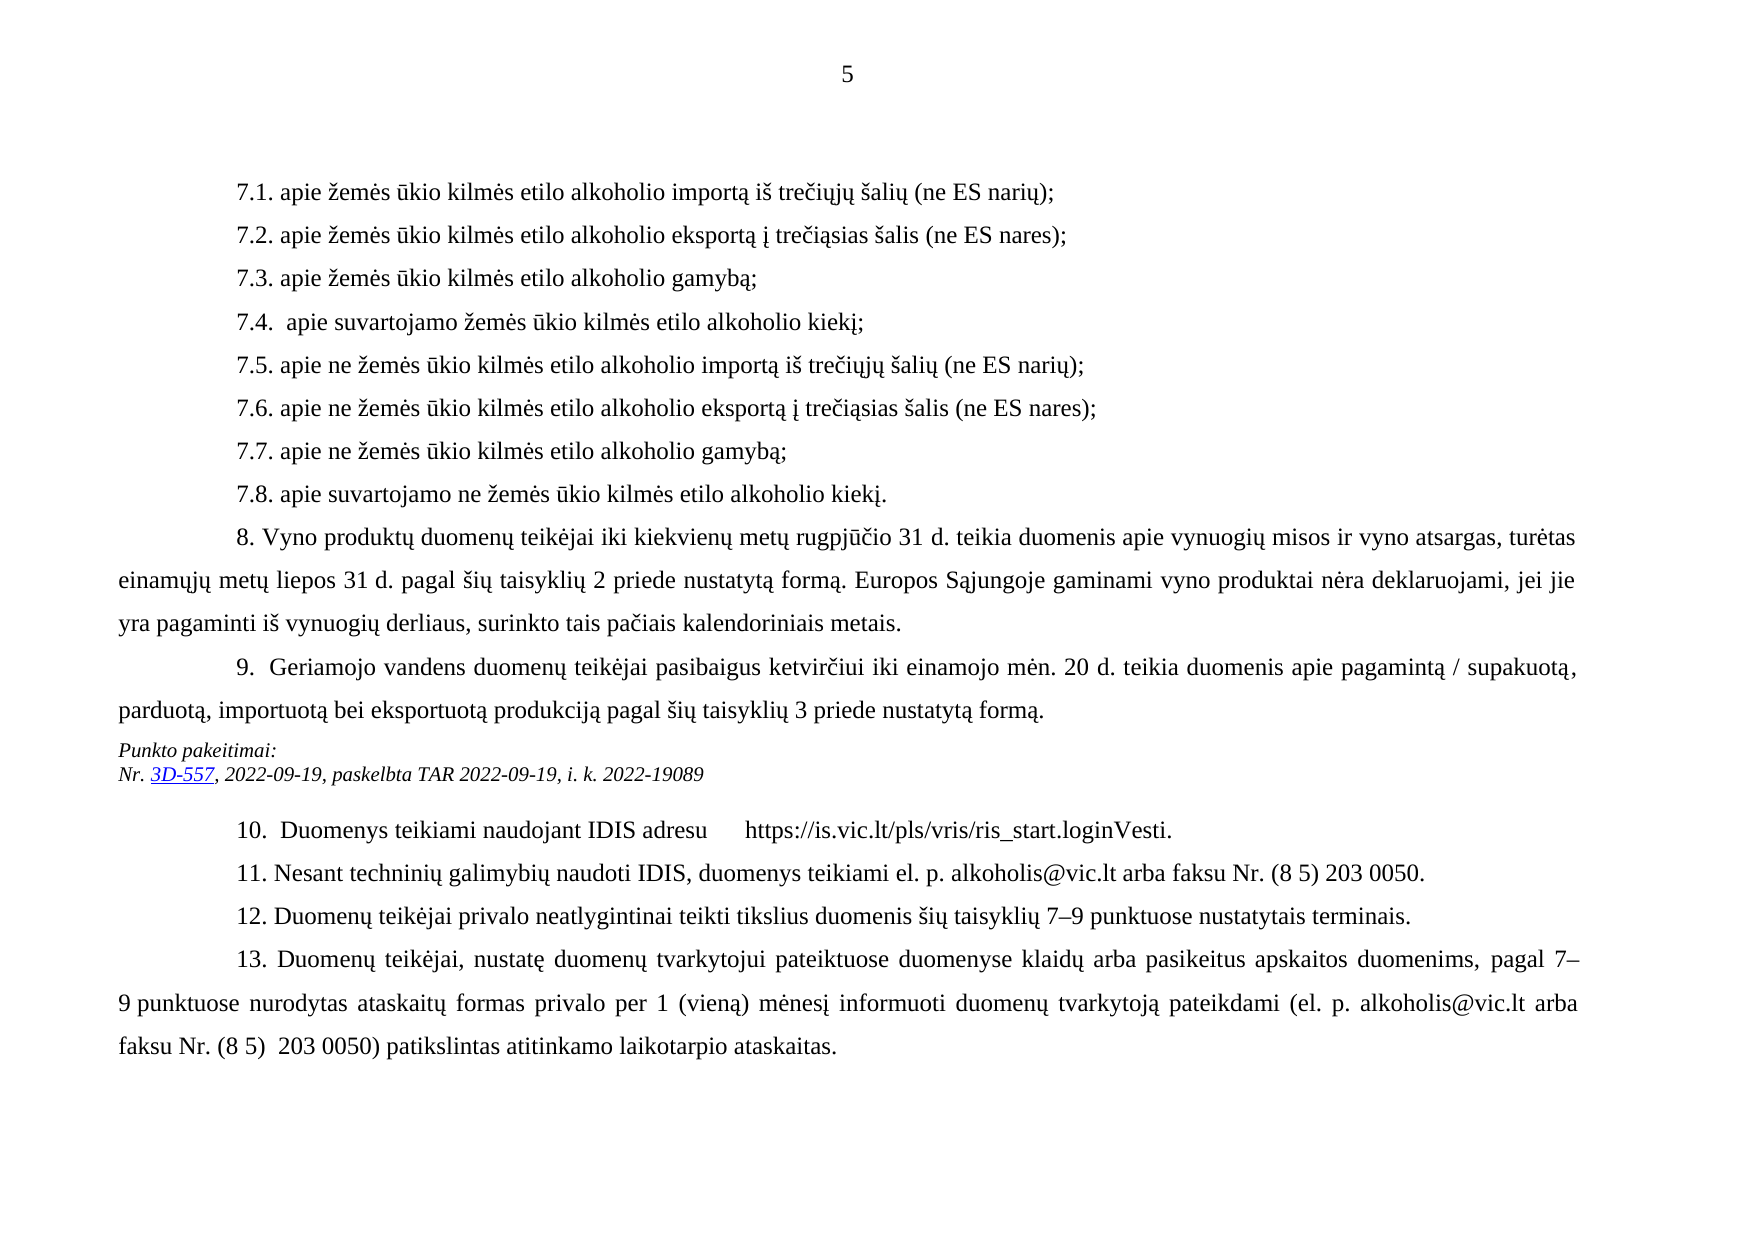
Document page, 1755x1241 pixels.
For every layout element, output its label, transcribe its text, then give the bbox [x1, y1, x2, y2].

text 7.4. apie suvartojamo žemės ūkio kilmės etilo alkoholio kiekį; [118, 307, 1577, 335]
text 7.5. apie ne žemės ūkio kilmės etilo alkoholio importą iš trečiųjų šalių (ne ES narių); [118, 350, 1577, 378]
text 9. Geriamojo vandens duomenų teikėjai pasibaigus ketvirčiui iki einamojo mėn. 20 d. teikia duomenis apie pagamintą / supakuotą, parduotą, importuotą bei eksportuotą produkciją pagal šių taisyklių 3 priede nustatytą formą. [118, 652, 1577, 723]
text 13. Duomenų teikėjai, nustatę duomenų tvarkytojui pateiktuose duomenyse klaidų arba pasikeitus apskaitos duomenims, pagal 7–9 punktuose nurodytas ataskaitų formas privalo per 1 (vieną) mėnesį informuoti duomenų tvarkytoją pateikdami (el. p. alkoholis@vic.lt arba faksu Nr. (8 5) 203 0050) patikslintas atitinkamo laikotarpio ataskaitas. [118, 944, 1579, 1060]
text 7.2. apie žemės ūkio kilmės etilo alkoholio eksportą į trečiąsias šalis (ne ES nares); [118, 220, 1577, 249]
text 8. Vyno produktų duomenų teikėjai iki kiekvienų metų rugpjūčio 31 d. teikia duomenis apie vynuogių misos ir vyno atsargas, turėtas einamųjų metų liepos 31 d. pagal šių taisyklių 2 priede nustatytą formą. Europos Sąjungoje gaminami vyno produktai nėra deklaruojami, jei jie yra pagaminti iš vynuogių derliaus, surinkto tais pačiais kalendoriniais metais. [118, 522, 1577, 637]
text 7.6. apie ne žemės ūkio kilmės etilo alkoholio eksportą į trečiąsias šalis (ne ES nares); [118, 393, 1577, 422]
text 11. Nesant techninių galimybių naudoti IDIS, duomenys teikiami el. p. alkoholis@vic.lt arba faksu Nr. (8 5) 203 0050. [118, 858, 1577, 887]
text 7.1. apie žemės ūkio kilmės etilo alkoholio importą iš trečiųjų šalių (ne ES narių); [118, 177, 1577, 206]
text Punkto pakeitimai: [118, 738, 1577, 762]
text 7.8. apie suvartojamo ne žemės ūkio kilmės etilo alkoholio kiekį. [118, 479, 1577, 508]
text Nr. 3D-557, 2022-09-19, paskelbta TAR 2022-09-19, i. k. 2022-19089 [118, 762, 1577, 786]
text 7.3. apie žemės ūkio kilmės etilo alkoholio gamybą; [118, 263, 1577, 292]
text 7.7. apie ne žemės ūkio kilmės etilo alkoholio gamybą; [118, 436, 1577, 465]
text 12. Duomenų teikėjai privalo neatlygintinai teikti tikslius duomenis šių taisyklių 7–9 punktuose nustatytais terminais. [118, 901, 1577, 930]
text 10. Duomenys teikiami naudojant IDIS adresu https://is.vic.lt/pls/vris/ris_start.loginVesti. [118, 815, 1579, 843]
